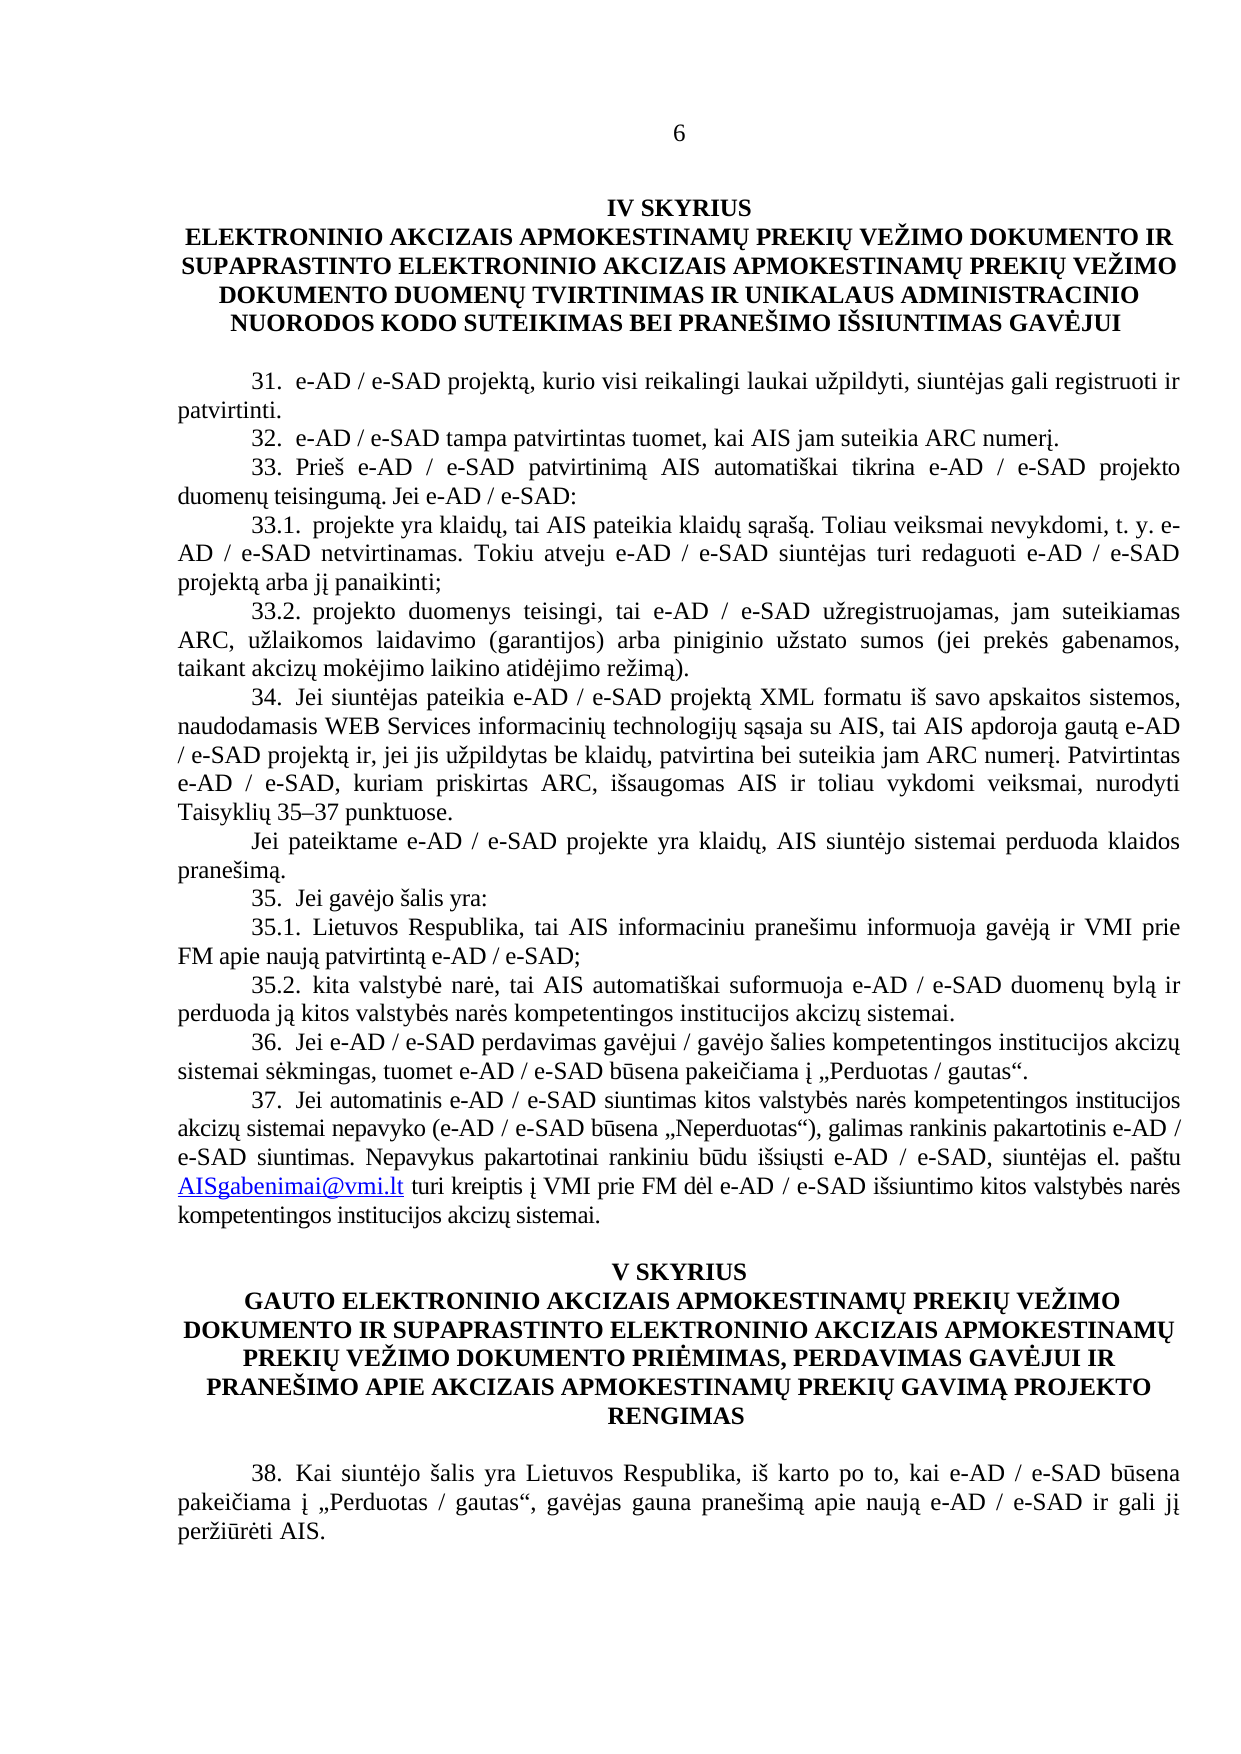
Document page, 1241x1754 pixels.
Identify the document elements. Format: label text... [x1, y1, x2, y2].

text 33. Prieš e-AD / e-SAD patvirtinimą AIS automatiškai tikrina e-AD / e-SAD projekto duomenų teisingumą. Jei e-AD / e-SAD: [177, 452, 1181, 510]
text GAUTO ELEKTRONINIO AKCIZAIS APMOKESTINAMŲ PREKIŲ VEŽIMO DOKUMENTO IR SUPAPRASTINTO ELEKTRONINIO AKCIZAIS APMOKESTINAMŲ PREKIŲ vežimo dokumento PRIĖMIMAS, PERDAVIMAS GAVĖJUI IR PRANEŠIMO APIE AKCIZAIS APMOKESTINAMŲ PREKIŲ GAVIMĄ PROJEKTO RENGIMAS [177, 1286, 1181, 1430]
text 33.1. projekte yra klaidų, tai AIS pateikia klaidų sąrašą. Toliau veiksmai nevykdomi, t. y. e-AD / e-SAD netvirtinamas. Tokiu atveju e-AD / e-SAD siuntėjas turi redaguoti e-AD / e-SAD projektą arba jį panaikinti; [177, 510, 1181, 596]
text IV SKYRIUS [177, 193, 1181, 222]
text 36. Jei e-AD / e-SAD perdavimas gavėjui / gavėjo šalies kompetentingos institucijos akcizų sistemai sėkmingas, tuomet e-AD / e-SAD būsena pakeičiama į „Perduotas / gautas“. [177, 1027, 1181, 1085]
text 32. e-AD / e-SAD tampa patvirtintas tuomet, kai AIS jam suteikia ARC numerį. [177, 423, 1181, 452]
text 37. Jei automatinis e-AD / e-SAD siuntimas kitos valstybės narės kompetentingos institucijos akcizų sistemai nepavyko (e-AD / e-SAD būsena „Neperduotas“), galimas rankinis pakartotinis e-AD / e-SAD siuntimas. Nepavykus pakartotinai rankiniu būdu išsiųsti e-AD / e-SAD, siuntėjas el. paštu AISgabenimai@vmi.lt turi kreiptis į VMI prie FM dėl e-AD / e-SAD išsiuntimo kitos valstybės narės kompetentingos institucijos akcizų sistemai. [177, 1085, 1181, 1228]
text 34. Jei siuntėjas pateikia e-AD / e-SAD projektą XML formatu iš savo apskaitos sistemos, naudodamasis WEB Services informacinių technologijų sąsaja su AIS, tai AIS apdoroja gautą e-AD / e-SAD projektą ir, jei jis užpildytas be klaidų, patvirtina bei suteikia jam ARC numerį. Patvirtintas e-AD / e-SAD, kuriam priskirtas ARC, išsaugomas AIS ir toliau vykdomi veiksmai, nurodyti Taisyklių 35–37 punktuose. [177, 682, 1181, 826]
text Jei pateiktame e-AD / e-SAD projekte yra klaidų, AIS siuntėjo sistemai perduoda klaidos pranešimą. [177, 826, 1181, 883]
text 31. e-AD / e-SAD projektą, kurio visi reikalingi laukai užpildyti, siuntėjas gali registruoti ir patvirtinti. [177, 366, 1181, 423]
text 38. Kai siuntėjo šalis yra Lietuvos Respublika, iš karto po to, kai e-AD / e-SAD būsena pakeičiama į „Perduotas / gautas“, gavėjas gauna pranešimą apie naują e-AD / e-SAD ir gali jį peržiūrėti AIS. [177, 1458, 1181, 1545]
text 33.2. projekto duomenys teisingi, tai e-AD / e-SAD užregistruojamas, jam suteikiamas ARC, užlaikomos laidavimo (garantijos) arba piniginio užstato sumos (jei prekės gabenamos, taikant akcizų mokėjimo laikino atidėjimo režimą). [177, 596, 1181, 682]
text 35.2. kita valstybė narė, tai AIS automatiškai suformuoja e-AD / e-SAD duomenų bylą ir perduoda ją kitos valstybės narės kompetentingos institucijos akcizų sistemai. [177, 970, 1181, 1027]
text 35.1. Lietuvos Respublika, tai AIS informaciniu pranešimu informuoja gavėją ir VMI prie FM apie naują patvirtintą e-AD / e-SAD; [177, 912, 1181, 970]
text ELEKTRONINIO AKCIZAIS APMOKESTINAMŲ PREKIŲ VEŽIMO DOKUMENTO IR SUPAPRASTINTO ELEKTRONINIO AKCIZAIS APMOKESTINAMŲ PREKIŲ vežimo dokumento DUOMENŲ TVIRTINIMAS IR UNIKALAUS ADMINISTRACINIO NUORODOS KODO SUTEIKIMAS BEI PRANEŠIMO IŠSIUNTIMAS GAVĖJUI [177, 222, 1181, 337]
text V SKYRIUS [177, 1257, 1181, 1286]
text 35. Jei gavėjo šalis yra: [177, 883, 1181, 912]
